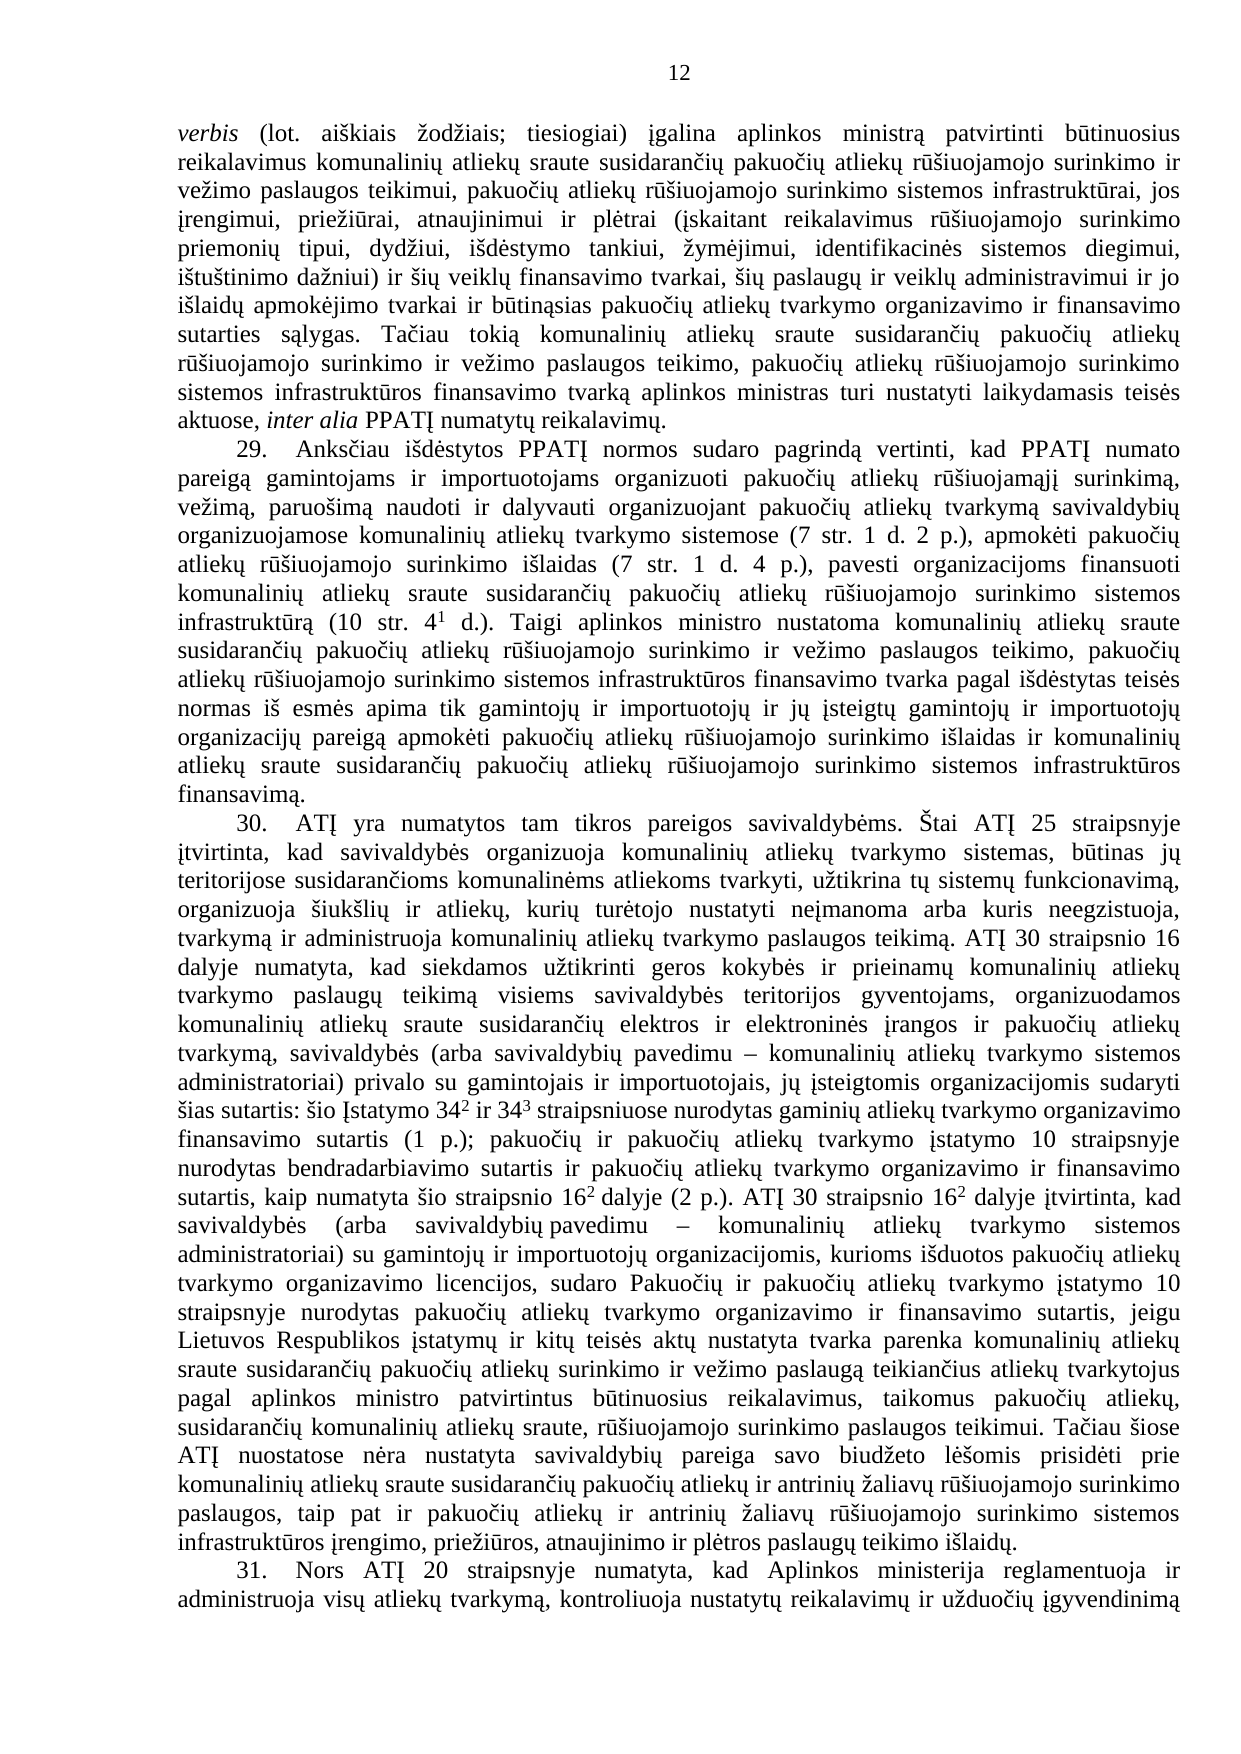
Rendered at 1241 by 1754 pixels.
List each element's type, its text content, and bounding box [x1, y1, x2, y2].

text verbis (lot. aiškiais žodžiais; tiesiogiai) įgalina aplinkos ministrą patvirtinti būtinuosius reikalavimus komunalinių atliekų sraute susidarančių pakuočių atliekų rūšiuojamojo surinkimo ir vežimo paslaugos teikimui, pakuočių atliekų rūšiuojamojo surinkimo sistemos infrastruktūrai, jos įrengimui, priežiūrai, atnaujinimui ir plėtrai (įskaitant reikalavimus rūšiuojamojo surinkimo priemonių tipui, dydžiui, išdėstymo tankiui, žymėjimui, identifikacinės sistemos diegimui, ištuštinimo dažniui) ir šių veiklų finansavimo tvarkai, šių paslaugų ir veiklų administravimui ir jo išlaidų apmokėjimo tvarkai ir būtinąsias pakuočių atliekų tvarkymo organizavimo ir finansavimo sutarties sąlygas. Tačiau tokią komunalinių atliekų sraute susidarančių pakuočių atliekų rūšiuojamojo surinkimo ir vežimo paslaugos teikimo, pakuočių atliekų rūšiuojamojo surinkimo sistemos infrastruktūros finansavimo tvarką aplinkos ministras turi nustatyti laikydamasis teisės aktuose, inter alia PPATĮ numatytų reikalavimų. [177, 118, 1181, 434]
text 31. Nors ATĮ 20 straipsnyje numatyta, kad Aplinkos ministerija reglamentuoja ir administruoja visų atliekų tvarkymą, kontroliuoja nustatytų reikalavimų ir užduočių įgyvendinimą [177, 1556, 1181, 1613]
text 29. Anksčiau išdėstytos PPATĮ normos sudaro pagrindą vertinti, kad PPATĮ numato pareigą gamintojams ir importuotojams organizuoti pakuočių atliekų rūšiuojamąjį surinkimą, vežimą, paruošimą naudoti ir dalyvauti organizuojant pakuočių atliekų tvarkymą savivaldybių organizuojamose komunalinių atliekų tvarkymo sistemose (7 str. 1 d. 2 p.), apmokėti pakuočių atliekų rūšiuojamojo surinkimo išlaidas (7 str. 1 d. 4 p.), pavesti organizacijoms finansuoti komunalinių atliekų sraute susidarančių pakuočių atliekų rūšiuojamojo surinkimo sistemos infrastruktūrą (10 str. 41 d.). Taigi aplinkos ministro nustatoma komunalinių atliekų sraute susidarančių pakuočių atliekų rūšiuojamojo surinkimo ir vežimo paslaugos teikimo, pakuočių atliekų rūšiuojamojo surinkimo sistemos infrastruktūros finansavimo tvarka pagal išdėstytas teisės normas iš esmės apima tik gamintojų ir importuotojų ir jų įsteigtų gamintojų ir importuotojų organizacijų pareigą apmokėti pakuočių atliekų rūšiuojamojo surinkimo išlaidas ir komunalinių atliekų sraute susidarančių pakuočių atliekų rūšiuojamojo surinkimo sistemos infrastruktūros finansavimą. [177, 434, 1181, 808]
text 30. ATĮ yra numatytos tam tikros pareigos savivaldybėms. Štai ATĮ 25 straipsnyje įtvirtinta, kad savivaldybės organizuoja komunalinių atliekų tvarkymo sistemas, būtinas jų teritorijose susidarančioms komunalinėms atliekoms tvarkyti, užtikrina tų sistemų funkcionavimą, organizuoja šiukšlių ir atliekų, kurių turėtojo nustatyti neįmanoma arba kuris neegzistuoja, tvarkymą ir administruoja komunalinių atliekų tvarkymo paslaugos teikimą. ATĮ 30 straipsnio 16 dalyje numatyta, kad siekdamos užtikrinti geros kokybės ir prieinamų komunalinių atliekų tvarkymo paslaugų teikimą visiems savivaldybės teritorijos gyventojams, organizuodamos komunalinių atliekų sraute susidarančių elektros ir elektroninės įrangos ir pakuočių atliekų tvarkymą, savivaldybės (arba savivaldybių pavedimu – komunalinių atliekų tvarkymo sistemos administratoriai) privalo su gamintojais ir importuotojais, jų įsteigtomis organizacijomis sudaryti šias sutartis: šio Įstatymo 342 ir 343 straipsniuose nurodytas gaminių atliekų tvarkymo organizavimo finansavimo sutartis (1 p.); pakuočių ir pakuočių atliekų tvarkymo įstatymo 10 straipsnyje nurodytas bendradarbiavimo sutartis ir pakuočių atliekų tvarkymo organizavimo ir finansavimo sutartis, kaip numatyta šio straipsnio 162 dalyje (2 p.). ATĮ 30 straipsnio 162 dalyje įtvirtinta, kad savivaldybės (arba savivaldybių pavedimu – komunalinių atliekų tvarkymo sistemos administratoriai) su gamintojų ir importuotojų organizacijomis, kurioms išduotos pakuočių atliekų tvarkymo organizavimo licencijos, sudaro Pakuočių ir pakuočių atliekų tvarkymo įstatymo 10 straipsnyje nurodytas pakuočių atliekų tvarkymo organizavimo ir finansavimo sutartis, jeigu Lietuvos Respublikos įstatymų ir kitų teisės aktų nustatyta tvarka parenka komunalinių atliekų sraute susidarančių pakuočių atliekų surinkimo ir vežimo paslaugą teikiančius atliekų tvarkytojus pagal aplinkos ministro patvirtintus būtinuosius reikalavimus, taikomus pakuočių atliekų, susidarančių komunalinių atliekų sraute, rūšiuojamojo surinkimo paslaugos teikimui. Tačiau šiose ATĮ nuostatose nėra nustatyta savivaldybių pareiga savo biudžeto lėšomis prisidėti prie komunalinių atliekų sraute susidarančių pakuočių atliekų ir antrinių žaliavų rūšiuojamojo surinkimo paslaugos, taip pat ir pakuočių atliekų ir antrinių žaliavų rūšiuojamojo surinkimo sistemos infrastruktūros įrengimo, priežiūros, atnaujinimo ir plėtros paslaugų teikimo išlaidų. [177, 808, 1181, 1556]
